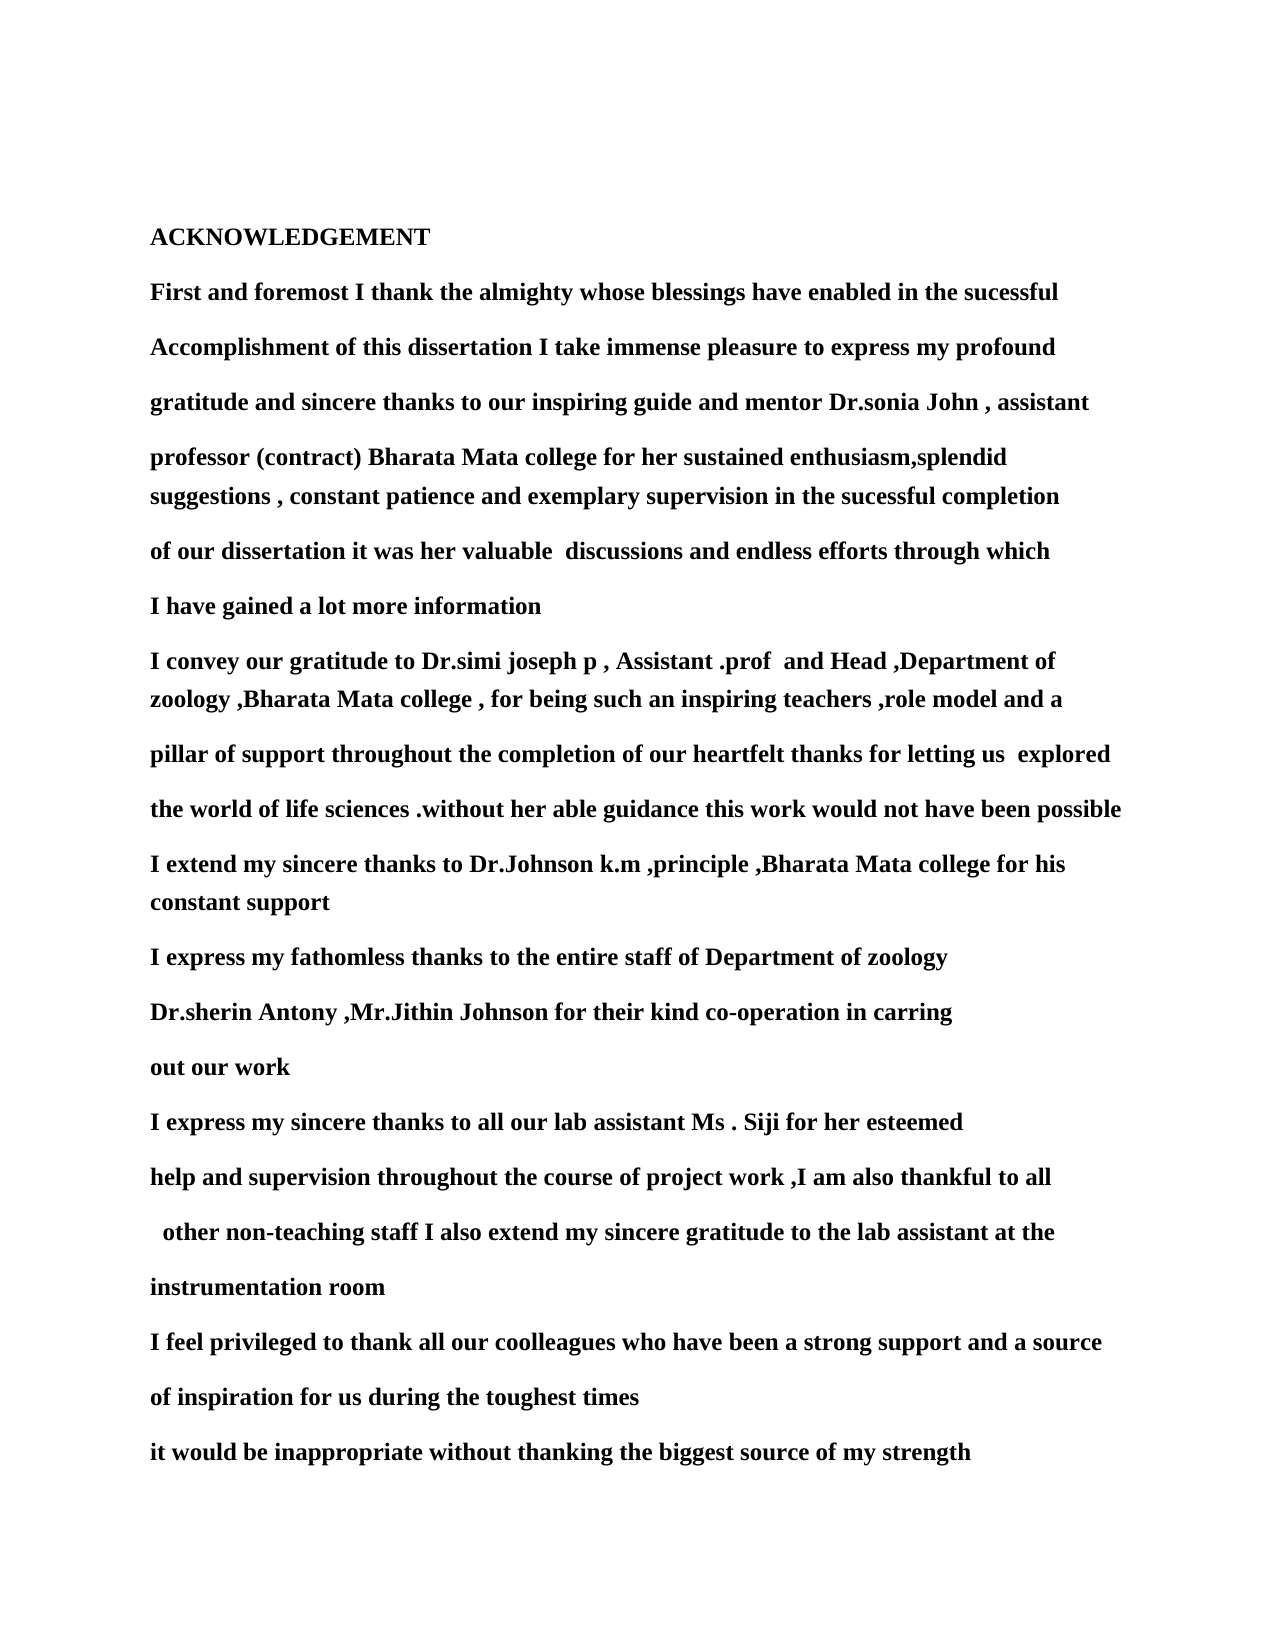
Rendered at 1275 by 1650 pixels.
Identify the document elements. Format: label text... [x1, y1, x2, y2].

text I express my sincere thanks to all our lab assistant Ms . Siji for her esteemed [150, 1100, 1125, 1138]
text I convey our gratitude to Dr.simi joseph p , Assistant .prof and Head ,Department of zoology ,Bharata Mata college , for being such an inspiring teachers ,role model and a [150, 638, 1125, 715]
text ACKNOWLEDGEMENT [150, 215, 1125, 253]
text First and foremost I thank the almighty whose blessings have enabled in the sucessful [150, 270, 1125, 308]
text I express my fathomless thanks to the entire staff of Department of zoology [150, 935, 1125, 973]
text professor (contract) Bharata Mata college for her sustained enthusiasm,splendid suggestions , constant patience and exemplary supervision in the sucessful completion [150, 435, 1125, 512]
text of our dissertation it was her valuable discussions and endless efforts through which [150, 528, 1125, 567]
text it would be inappropriate without thanking the biggest source of my strength [150, 1430, 1125, 1468]
text gratitude and sincere thanks to our inspiring guide and mentor Dr.sonia John , assistant [150, 380, 1125, 418]
text I extend my sincere thanks to Dr.Johnson k.m ,principle ,Bharata Mata college for his constant support [150, 842, 1125, 918]
text I have gained a lot more information [150, 583, 1125, 622]
text out our work [150, 1045, 1125, 1083]
text I feel privileged to thank all our coolleagues who have been a strong support and a source [150, 1320, 1125, 1358]
text help and supervision throughout the course of project work ,I am also thankful to all [150, 1155, 1125, 1193]
text the world of life sciences .without her able guidance this work would not have been possible [150, 787, 1125, 825]
text instrumentation room [150, 1265, 1125, 1303]
text of inspiration for us during the toughest times [150, 1375, 1125, 1413]
text Accomplishment of this dissertation I take immense pleasure to express my profound [150, 325, 1125, 363]
text pillar of support throughout the completion of our heartfelt thanks for letting us explored [150, 732, 1125, 770]
text Dr.sherin Antony ,Mr.Jithin Johnson for their kind co-operation in carring [150, 990, 1125, 1028]
text other non-teaching staff I also extend my sincere gratitude to the lab assistant at the [150, 1210, 1125, 1248]
